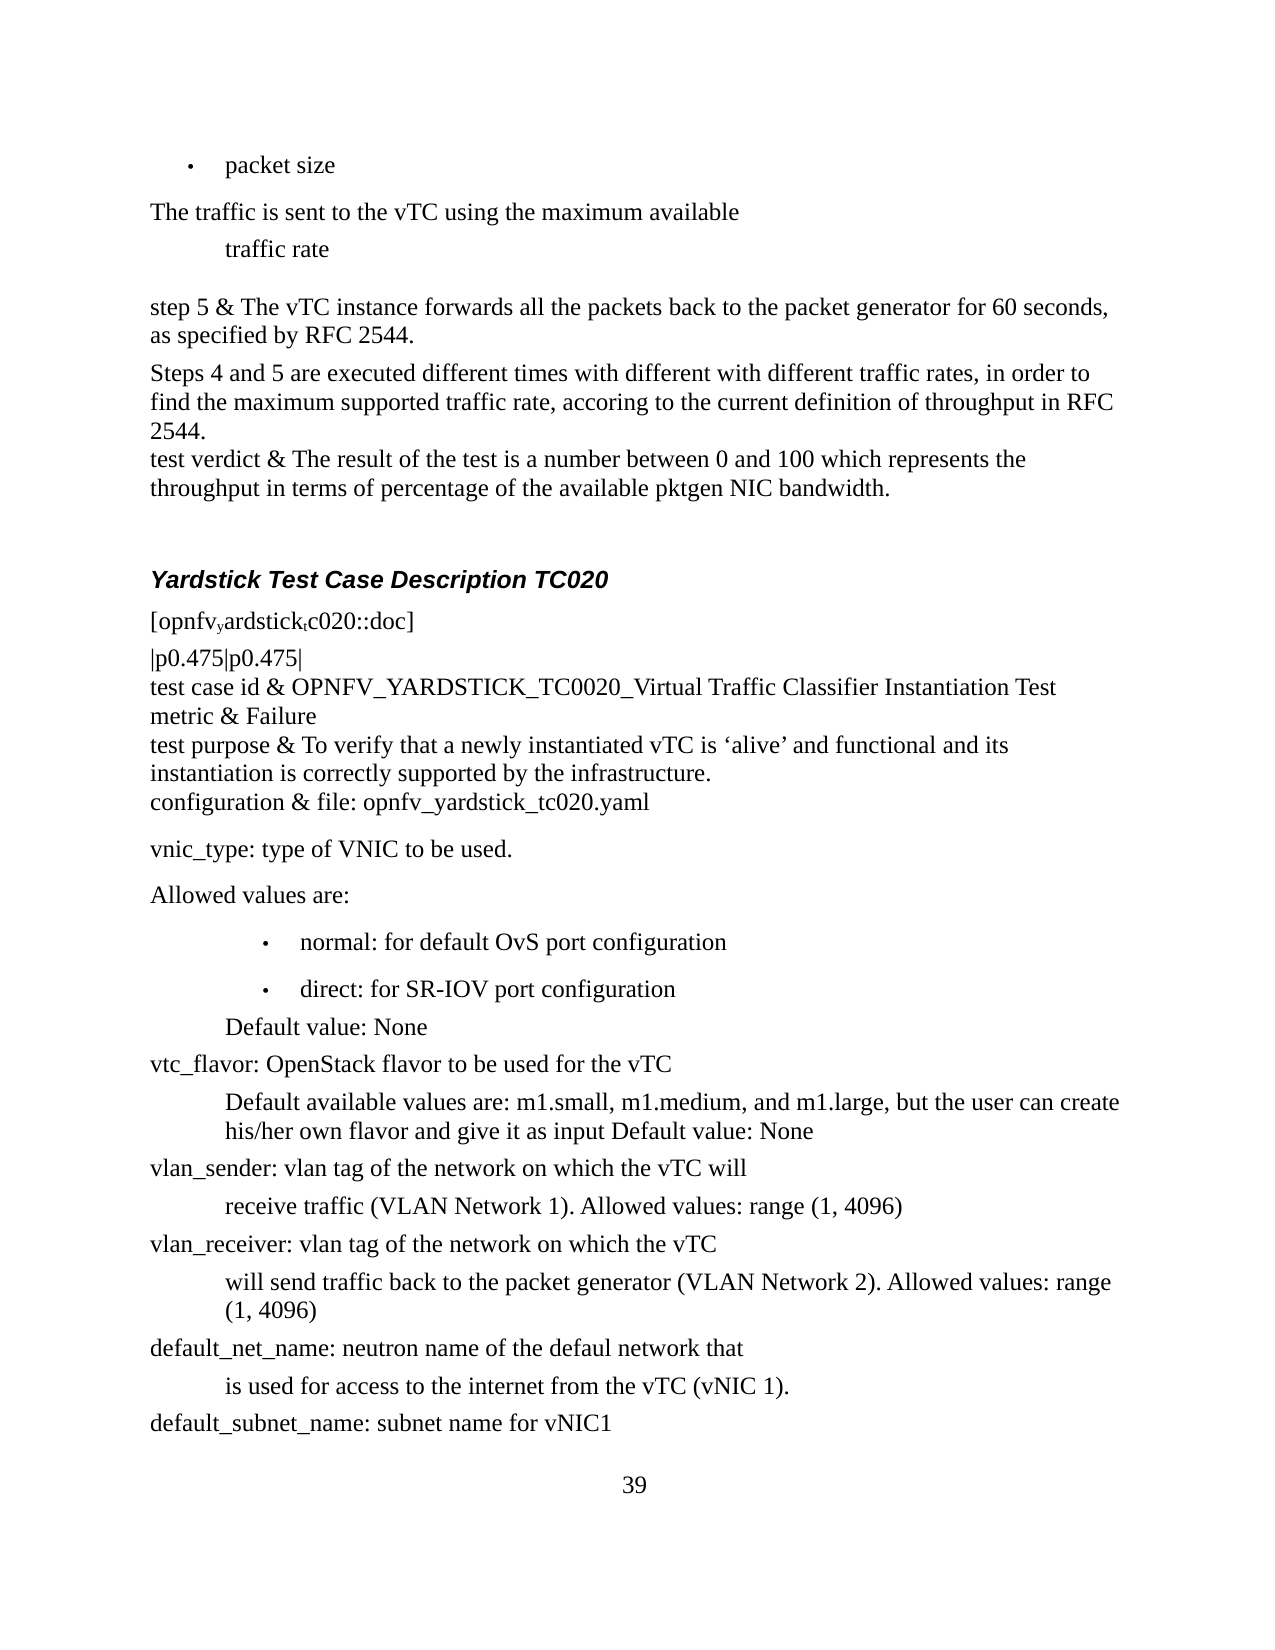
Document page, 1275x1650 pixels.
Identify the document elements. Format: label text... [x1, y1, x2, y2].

text vlan_sender: vlan tag of the network on which the vTC will [150, 1153, 1125, 1182]
text vnic_type: type of VNIC to be used. [150, 834, 1125, 863]
text default_net_name: neutron name of the defaul network that [150, 1333, 1125, 1362]
text default_subnet_name: subnet name for vNIC1 [150, 1408, 1125, 1437]
list direct: for SR-IOV port configuration [262, 974, 1125, 1003]
list normal: for default OvS port configuration [262, 927, 1125, 956]
subtitle Yardstick Test Case Description TC020 [150, 565, 1125, 593]
text Allowed values are: [150, 881, 1125, 909]
text The traffic is sent to the vTC using the maximum available [150, 197, 1125, 225]
text step 5 & The vTC instance forwards all the packets back to the packet generator for 60 seconds, as specified by RFC 2544. [150, 263, 1125, 349]
text Steps 4 and 5 are executed different times with different with different traffic rates, in order to find the maximum supported traffic rate, accoring to the current definition of throughput in RFC 2544. test verdict & The result of the test is a number between 0 and 100 which represents the throughput in terms of percentage of the available pktgen NIC bandwidth. [150, 358, 1125, 531]
text Default available values are: m1.small, m1.medium, and m1.large, but the user can create his/her own flavor and give it as input Default value: None [225, 1087, 1125, 1144]
text |p0.475|p0.475| test case id & OPNFV_YARDSTICK_TC0020_Virtual Traffic Classifier Instantiation Test metric & Failure test purpose & To verify that a newly instantiated vTC is ‘alive’ and functional and its instantiation is correctly supported by the infrastructure. configuration & file: opnfv_yardstick_tc020.yaml [150, 643, 1125, 816]
text vtc_flavor: OpenStack flavor to be used for the vTC [150, 1049, 1125, 1078]
text [opnfvyardsticktc020::doc] [150, 606, 1125, 634]
list packet size [187, 150, 1125, 179]
text is used for access to the internet from the vTC (vNIC 1). [225, 1371, 1125, 1399]
text vlan_receiver: vlan tag of the network on which the vTC [150, 1229, 1125, 1258]
text receive traffic (VLAN Network 1). Allowed values: range (1, 4096) [225, 1191, 1125, 1220]
text Default value: None [225, 1012, 1125, 1040]
text traffic rate [225, 234, 1125, 263]
text will send traffic back to the packet generator (VLAN Network 2). Allowed values: range (1, 4096) [225, 1267, 1125, 1324]
